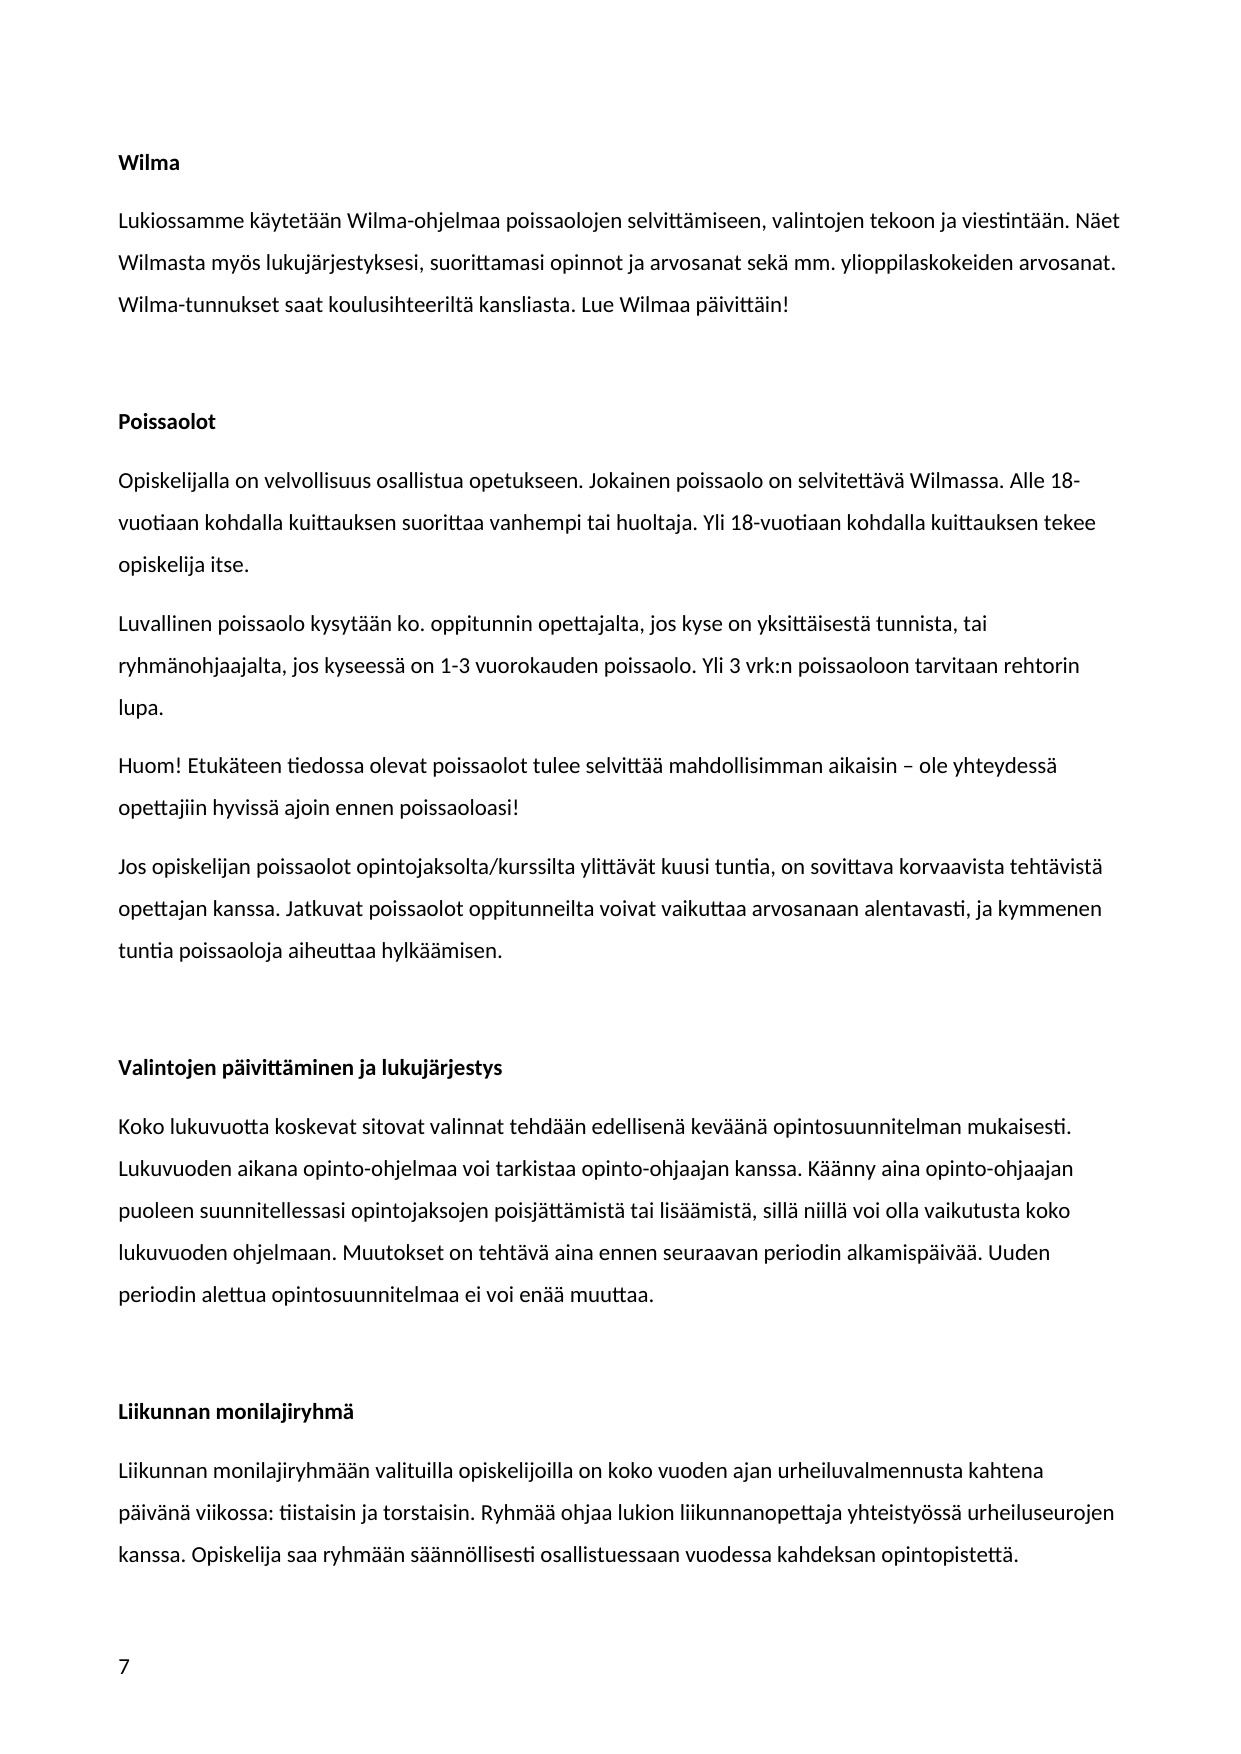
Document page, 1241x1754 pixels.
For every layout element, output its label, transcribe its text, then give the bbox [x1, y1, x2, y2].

text Wilma [118, 148, 1122, 176]
text Jos opiskelijan poissaolot opintojaksolta/kurssilta ylittävät kuusi tuntia, on sovittava korvaavista tehtävistä opettajan kanssa. Jatkuvat poissaolot oppitunneilta voivat vaikuttaa arvosanaan alentavasti, ja kymmenen tuntia poissaoloja aiheuttaa hylkäämisen. [118, 852, 1122, 964]
text Koko lukuvuotta koskevat sitovat valinnat tehdään edellisenä keväänä opintosuunnitelman mukaisesti. Lukuvuoden aikana opinto-ohjelmaa voi tarkistaa opinto-ohjaajan kanssa. Käänny aina opinto-ohjaajan puoleen suunnitellessasi opintojaksojen poisjättämistä tai lisäämistä, sillä niillä voi olla vaikutusta koko lukuvuoden ohjelmaan. Muutokset on tehtävä aina ennen seuraavan periodin alkamispäivää. Uuden periodin alettua opintosuunnitelmaa ei voi enää muuttaa. [118, 1112, 1122, 1308]
text Opiskelijalla on velvollisuus osallistua opetukseen. Jokainen poissaolo on selvitettävä Wilmassa. Alle 18-vuotiaan kohdalla kuittauksen suorittaa vanhempi tai huoltaja. Yli 18-vuotiaan kohdalla kuittauksen tekee opiskelija itse. [118, 466, 1122, 578]
text Liikunnan monilajiryhmä [118, 1397, 1122, 1425]
text Lukiossamme käytetään Wilma-ohjelmaa poissaolojen selvittämiseen, valintojen tekoon ja viestintään. Näet Wilmasta myös lukujärjestyksesi, suorittamasi opinnot ja arvosanat sekä mm. ylioppilaskokeiden arvosanat. Wilma-tunnukset saat koulusihteeriltä kansliasta. Lue Wilmaa päivittäin! [118, 206, 1122, 318]
text Valintojen päivittäminen ja lukujärjestys [118, 1053, 1122, 1081]
text Luvallinen poissaolo kysytään ko. oppitunnin opettajalta, jos kyse on yksittäisestä tunnista, tai ryhmänohjaajalta, jos kyseessä on 1-3 vuorokauden poissaolo. Yli 3 vrk:n poissaoloon tarvitaan rehtorin lupa. [118, 609, 1122, 721]
text Liikunnan monilajiryhmään valituilla opiskelijoilla on koko vuoden ajan urheiluvalmennusta kahtena päivänä viikossa: tiistaisin ja torstaisin. Ryhmää ohjaa lukion liikunnanopettaja yhteistyössä urheiluseurojen kanssa. Opiskelija saa ryhmään säännöllisesti osallistuessaan vuodessa kahdeksan opintopistettä. [118, 1456, 1122, 1568]
text Poissaolot [118, 407, 1122, 436]
text Huom! Etukäteen tiedossa olevat poissaolot tulee selvittää mahdollisimman aikaisin – ole yhteydessä opettajiin hyvissä ajoin ennen poissaoloasi! [118, 751, 1122, 821]
